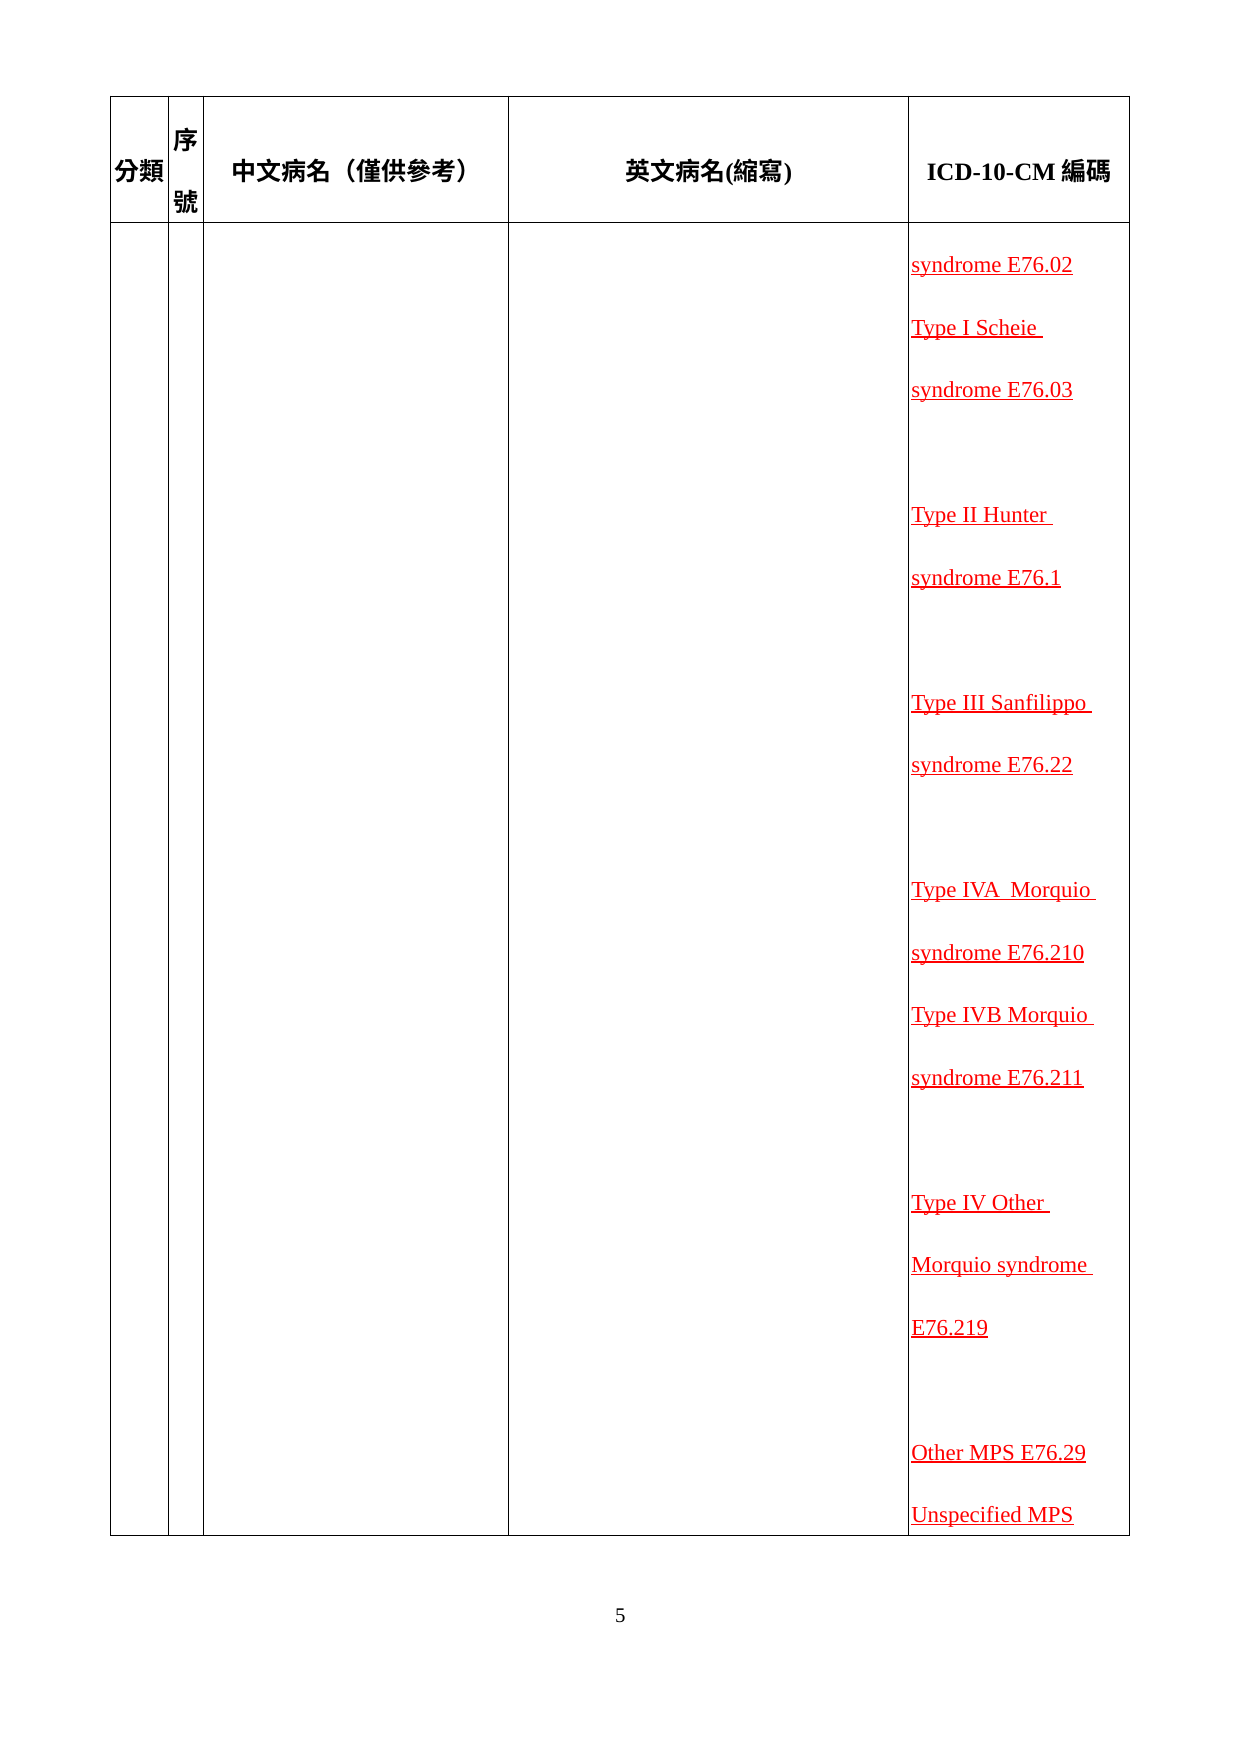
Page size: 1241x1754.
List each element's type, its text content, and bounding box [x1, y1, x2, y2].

table_cell [111, 223, 168, 1535]
table_header ICD-10-CM編碼 [909, 97, 1129, 222]
table_cell [509, 223, 908, 1535]
table_header 序號 [169, 97, 203, 222]
table_header 中文病名（僅供參考） [204, 97, 508, 222]
table_cell [204, 223, 508, 1535]
table_header 英文病名(縮寫) [509, 97, 908, 222]
table_cell [169, 223, 203, 1535]
table_cell syndrome E76.02 Type I Scheie syndrome E76.03 Type II Hunter syndrome E76.1 Type III Sanfilippo syndrome E76.22 Type IVA Morquio syndrome E76.210 Type IVB Morquio syndrome E76.211 Type IV Other Morquio syndrome E76.219 Other MPS E76.29 Unspecified MPS [909, 223, 1129, 1535]
table_header 分類 [111, 97, 168, 222]
